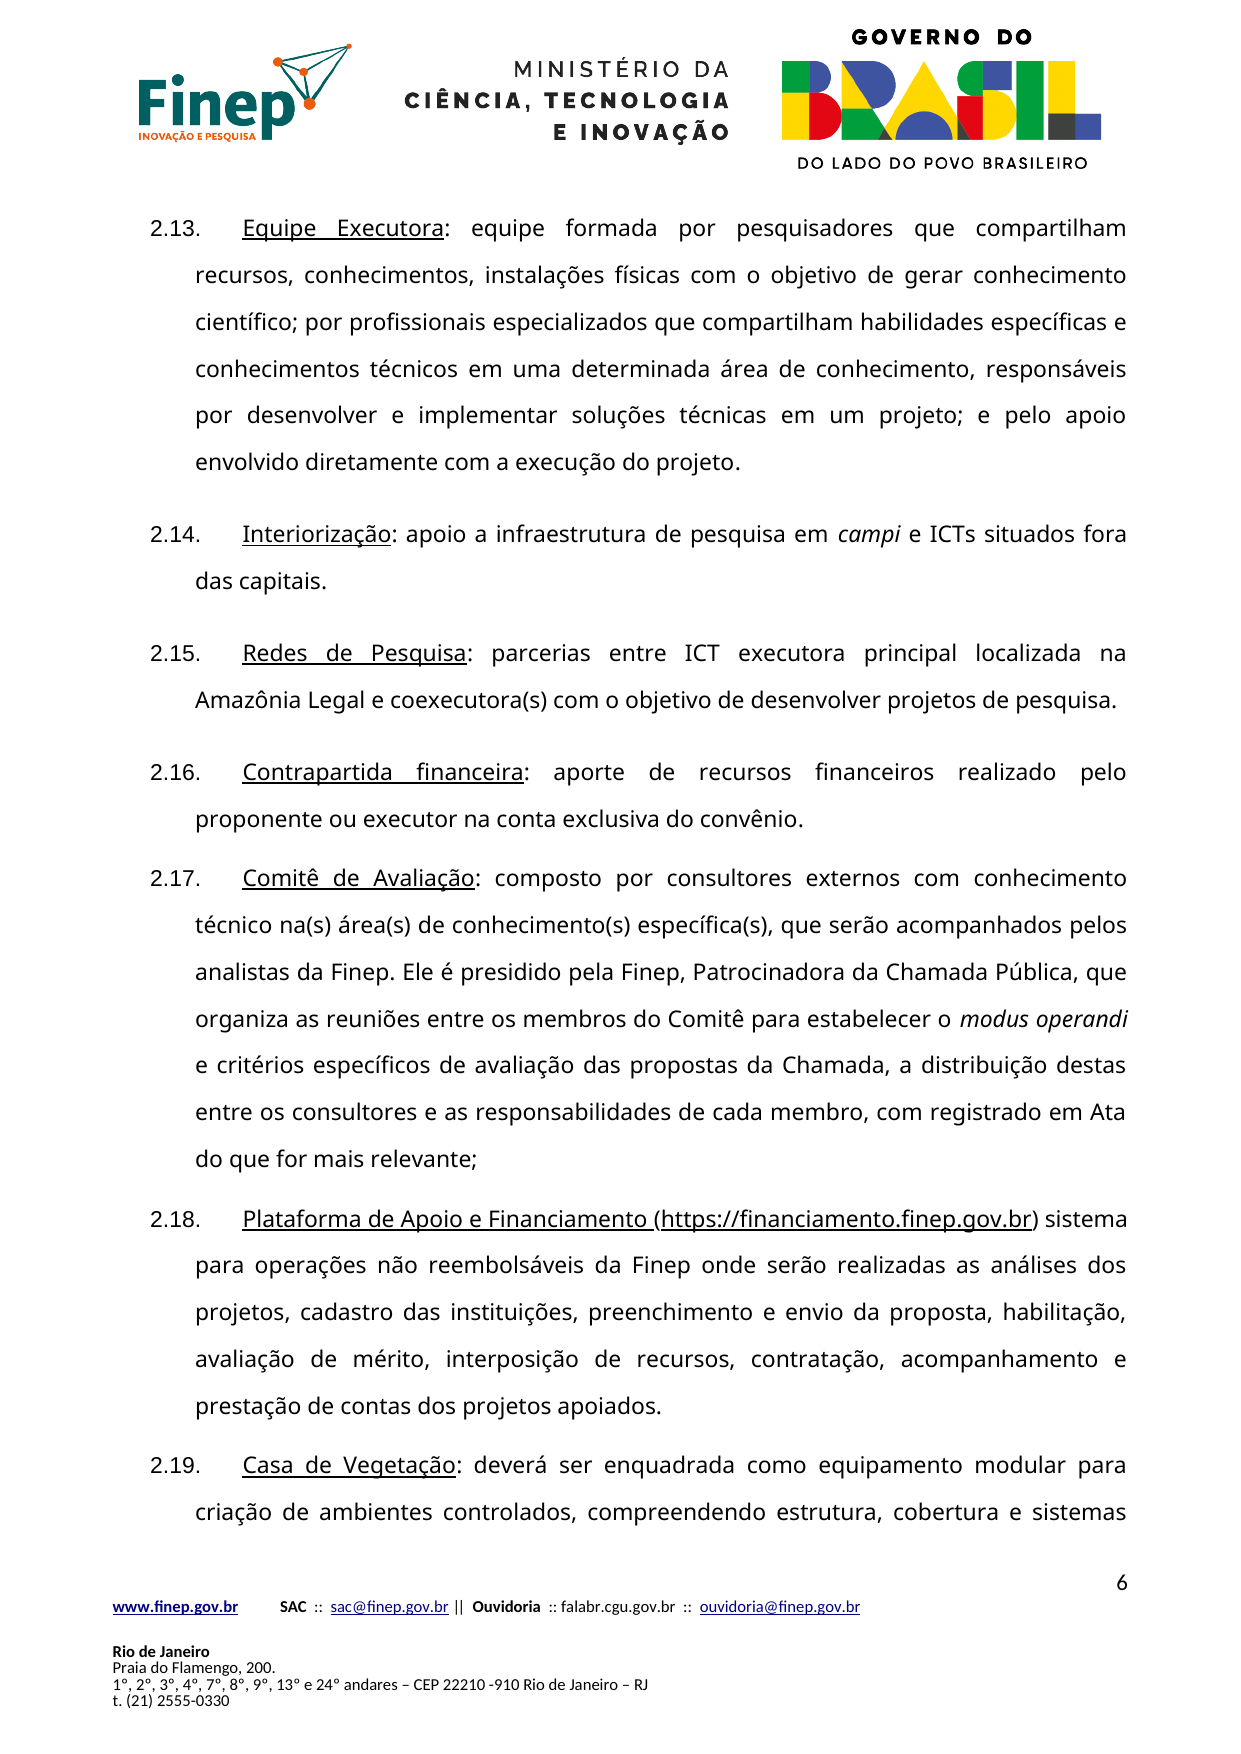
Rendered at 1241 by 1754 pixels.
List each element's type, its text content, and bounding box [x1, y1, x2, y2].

list Casa de Vegetação: deverá ser enquadrada como equipamento modular para criação de ambientes controlados, compreendendo estrutura, cobertura e sistemas [150, 1449, 1128, 1527]
list Interiorização: apoio a infraestrutura de pesquisa em campi e ICTs situados fora das capitais. [150, 518, 1128, 596]
list Equipe Executora: equipe formada por pesquisadores que compartilham recursos, conhecimentos, instalações físicas com o objetivo de gerar conhecimento científico; por profissionais especializados que compartilham habilidades específicas e conhecimentos técnicos em uma determinada área de conhecimento, responsáveis por desenvolver e implementar soluções técnicas em um projeto; e pelo apoio envolvido diretamente com a execução do projeto. [150, 212, 1128, 477]
list Contrapartida financeira: aporte de recursos financeiros realizado pelo proponente ou executor na conta exclusiva do convênio. [150, 756, 1128, 834]
list Plataforma de Apoio e Financiamento (https://financiamento.finep.gov.br) sistema para operações não reembolsáveis da Finep onde serão realizadas as análises dos projetos, cadastro das instituições, preenchimento e envio da proposta, habilitação, avaliação de mérito, interposição de recursos, contratação, acompanhamento e prestação de contas dos projetos apoiados. [150, 1202, 1128, 1421]
list Comitê de Avaliação: composto por consultores externos com conhecimento técnico na(s) área(s) de conhecimento(s) específica(s), que serão acompanhados pelos analistas da Finep. Ele é presidido pela Finep, Patrocinadora da Chamada Pública, que organiza as reuniões entre os membros do Comitê para estabelecer o modus operandi e critérios específicos de avaliação das propostas da Chamada, a distribuição destas entre os consultores e as responsabilidades de cada membro, com registrado em Ata do que for mais relevante; [150, 862, 1128, 1174]
list Redes de Pesquisa: parcerias entre ICT executora principal localizada na Amazônia Legal e coexecutora(s) com o objetivo de desenvolver projetos de pesquisa. [150, 637, 1128, 715]
